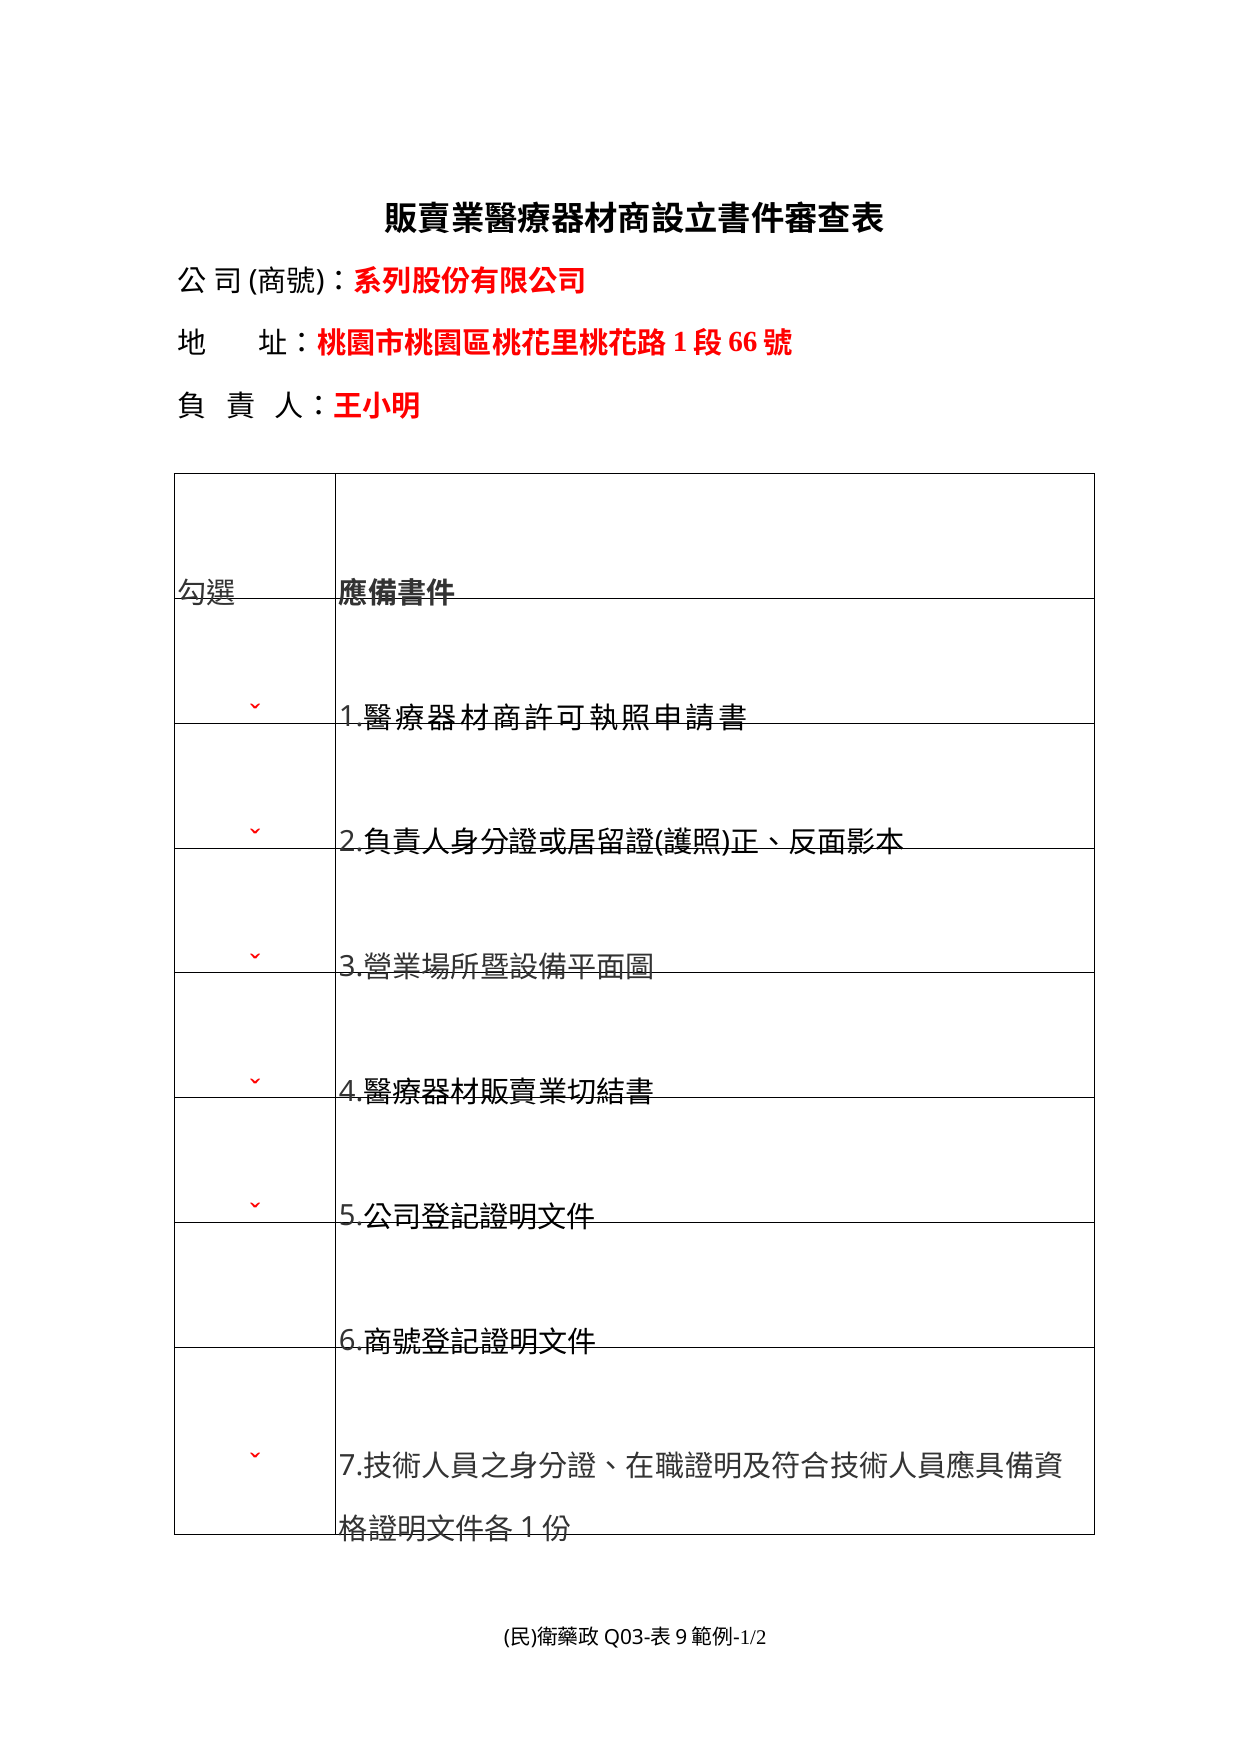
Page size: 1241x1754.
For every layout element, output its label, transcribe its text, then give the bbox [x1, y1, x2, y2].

table_cell 2.負責人身分證或居留證(護照)正、反面影本 [336, 724, 1094, 847]
table_header 販賣業醫療器材商設立書件審查表 [174, 161, 1094, 223]
table_cell ˇ [175, 973, 335, 1097]
table_cell ˇ [175, 849, 335, 972]
table_cell 勾選 [175, 474, 335, 598]
table_cell ˇ [175, 1348, 335, 1534]
table_cell [175, 1223, 335, 1347]
table_cell 3.營業場所暨設備平面圖 [336, 849, 1094, 972]
table_cell 5.公司登記證明文件 [336, 1098, 1094, 1222]
table_cell 地 址：桃園市桃園區桃花里桃花路1段66號 [174, 286, 1094, 348]
table_cell 公 司 (商號)：系列股份有限公司 [174, 224, 1094, 286]
table_cell ˇ [175, 599, 335, 723]
table_cell 6.商號登記證明文件 [336, 1223, 1094, 1347]
table_cell 7.技術人員之身分證、在職證明及符合技術人員應具備資格證明文件各1份 [336, 1348, 1094, 1534]
table_cell 應備書件 [336, 474, 1094, 598]
table_cell 1.醫療器材商許可執照申請書 [336, 599, 1094, 723]
table_cell 負 責 人：王小明 [174, 348, 1094, 411]
table_cell ˇ [175, 1098, 335, 1222]
table_cell [174, 411, 1094, 473]
table_cell ˇ [175, 724, 335, 847]
table_cell 4.醫療器材販賣業切結書 [336, 973, 1094, 1097]
